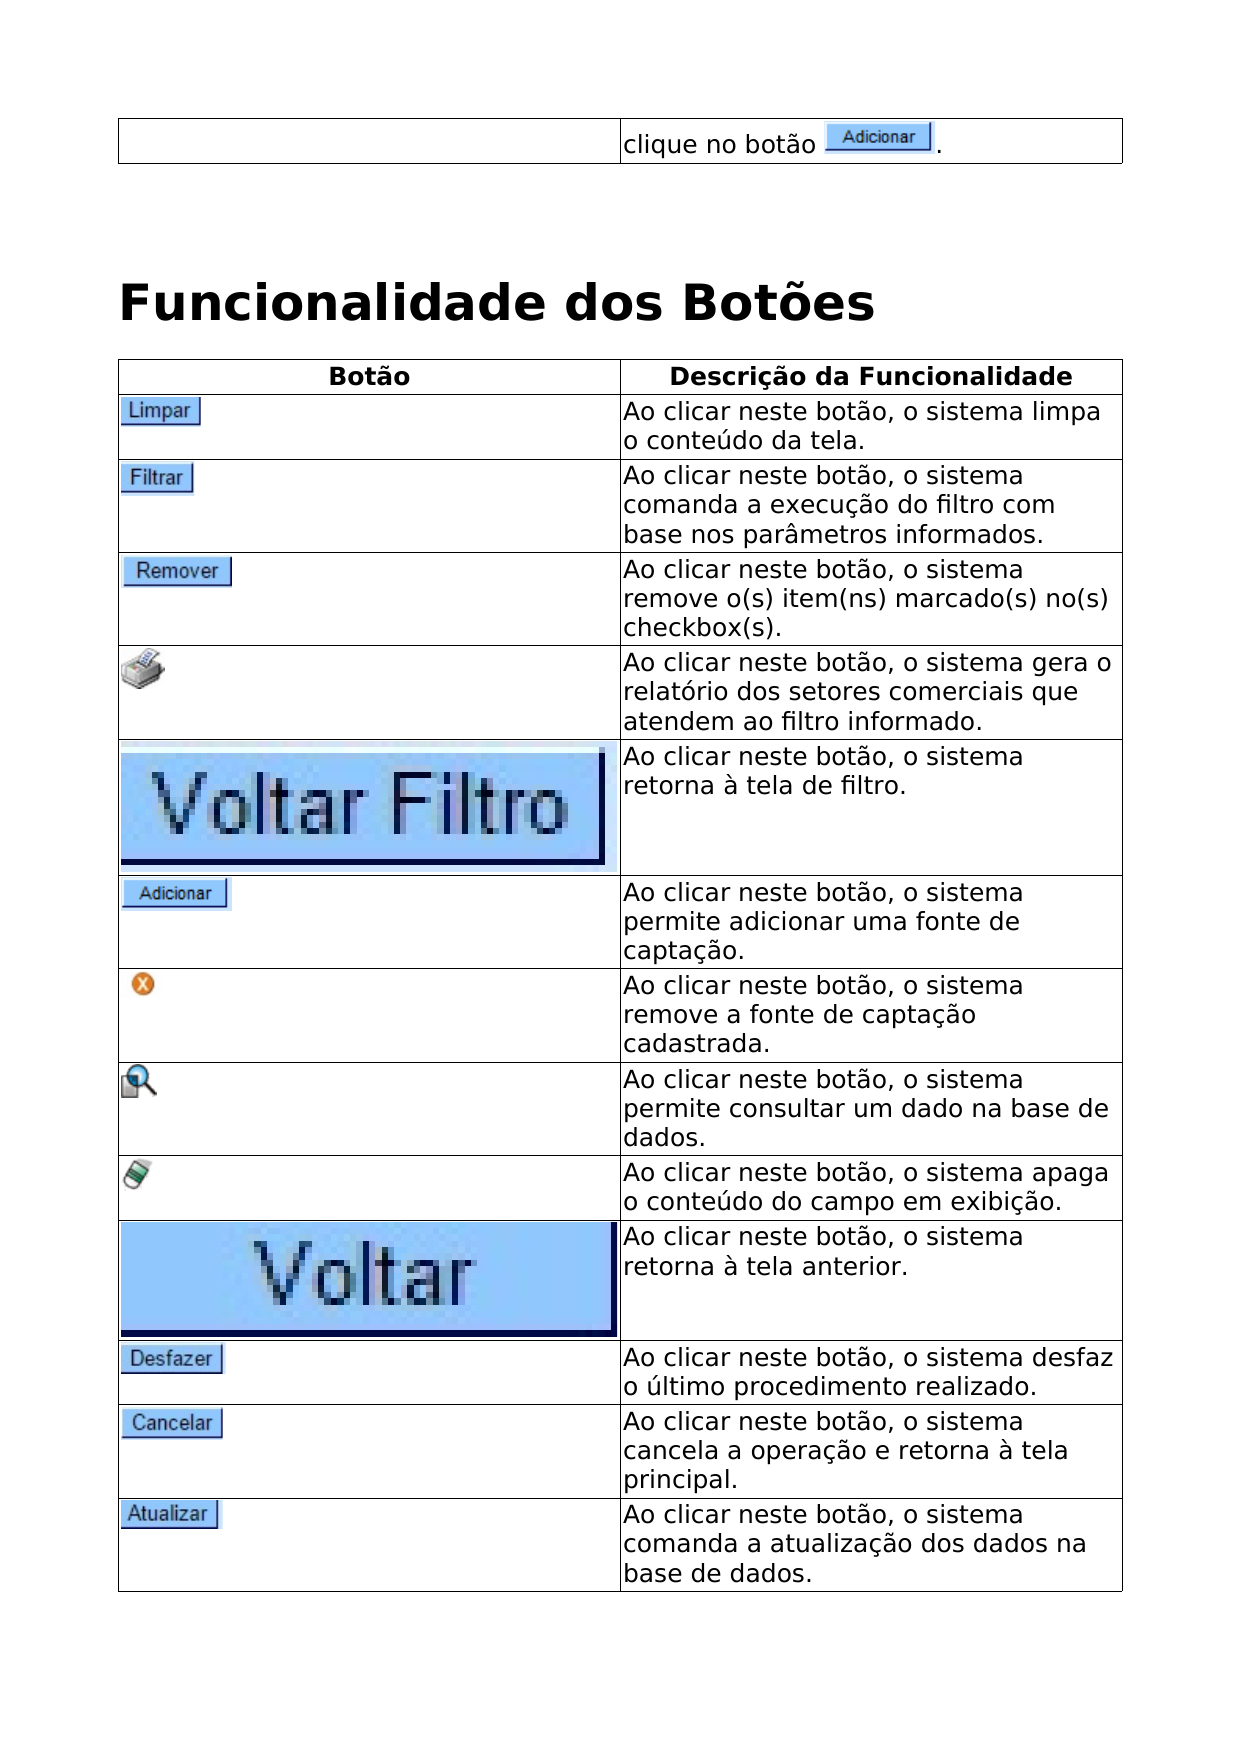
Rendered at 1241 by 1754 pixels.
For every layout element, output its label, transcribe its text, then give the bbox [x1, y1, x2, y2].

table_cell Ao clicar neste botão, o sistema remove a fonte de captação cadastrada. [621, 969, 1122, 1062]
picture [121, 397, 201, 427]
table_cell [119, 460, 620, 552]
picture [121, 877, 232, 911]
table_cell Ao clicar neste botão, o sistema comanda a execução do filtro com base nos parâmetros informados. [621, 460, 1122, 552]
table_cell Ao clicar neste botão, o sistema comanda a atualização dos dados na base de dados. [621, 1499, 1122, 1591]
table_cell [119, 646, 620, 739]
table_cell Ao clicar neste botão, o sistema retorna à tela de filtro. [621, 740, 1122, 875]
picture [121, 1342, 226, 1374]
picture [121, 555, 232, 588]
table_cell [119, 1405, 620, 1497]
table_cell [119, 1499, 620, 1591]
table_cell Ao clicar neste botão, o sistema limpa o conteúdo da tela. [621, 395, 1122, 458]
picture [121, 1500, 223, 1529]
picture [121, 971, 164, 997]
table_cell [119, 876, 620, 968]
table_cell Ao clicar neste botão, o sistema desfaz o último procedimento realizado. [621, 1341, 1122, 1404]
table_cell Ao clicar neste botão, o sistema remove o(s) item(ns) marcado(s) no(s) checkbox(s). [621, 553, 1122, 645]
table_cell Ao clicar neste botão, o sistema retorna à tela anterior. [621, 1221, 1122, 1340]
subtitle Funcionalidade dos Botões [118, 273, 1122, 332]
table_cell [119, 553, 620, 645]
table_cell [119, 1156, 620, 1219]
table_cell Ao clicar neste botão, o sistema cancela a operação e retorna à tela principal. [621, 1405, 1122, 1497]
picture [824, 121, 936, 154]
picture [121, 741, 618, 872]
table_cell [119, 119, 620, 163]
table_cell Ao clicar neste botão, o sistema gera o relatório dos setores comerciais que atendem ao filtro informado. [621, 646, 1122, 739]
picture [121, 1158, 153, 1191]
table_cell [119, 1063, 620, 1155]
table_cell clique no botão . [621, 119, 1122, 163]
table_cell Ao clicar neste botão, o sistema permite consultar um dado na base de dados. [621, 1063, 1122, 1155]
table_cell [119, 395, 620, 458]
picture [121, 461, 195, 496]
table_cell [119, 740, 620, 875]
table_cell [119, 1221, 620, 1340]
picture [121, 1064, 157, 1098]
table_cell Ao clicar neste botão, o sistema apaga o conteúdo do campo em exibição. [621, 1156, 1122, 1219]
table_header Descrição da Funcionalidade [621, 360, 1122, 394]
table_header Botão [119, 360, 620, 394]
picture [121, 648, 165, 689]
picture [121, 1222, 618, 1337]
table_cell [119, 969, 620, 1062]
table_cell Ao clicar neste botão, o sistema permite adicionar uma fonte de captação. [621, 876, 1122, 968]
picture [121, 1407, 223, 1440]
table_cell [119, 1341, 620, 1404]
